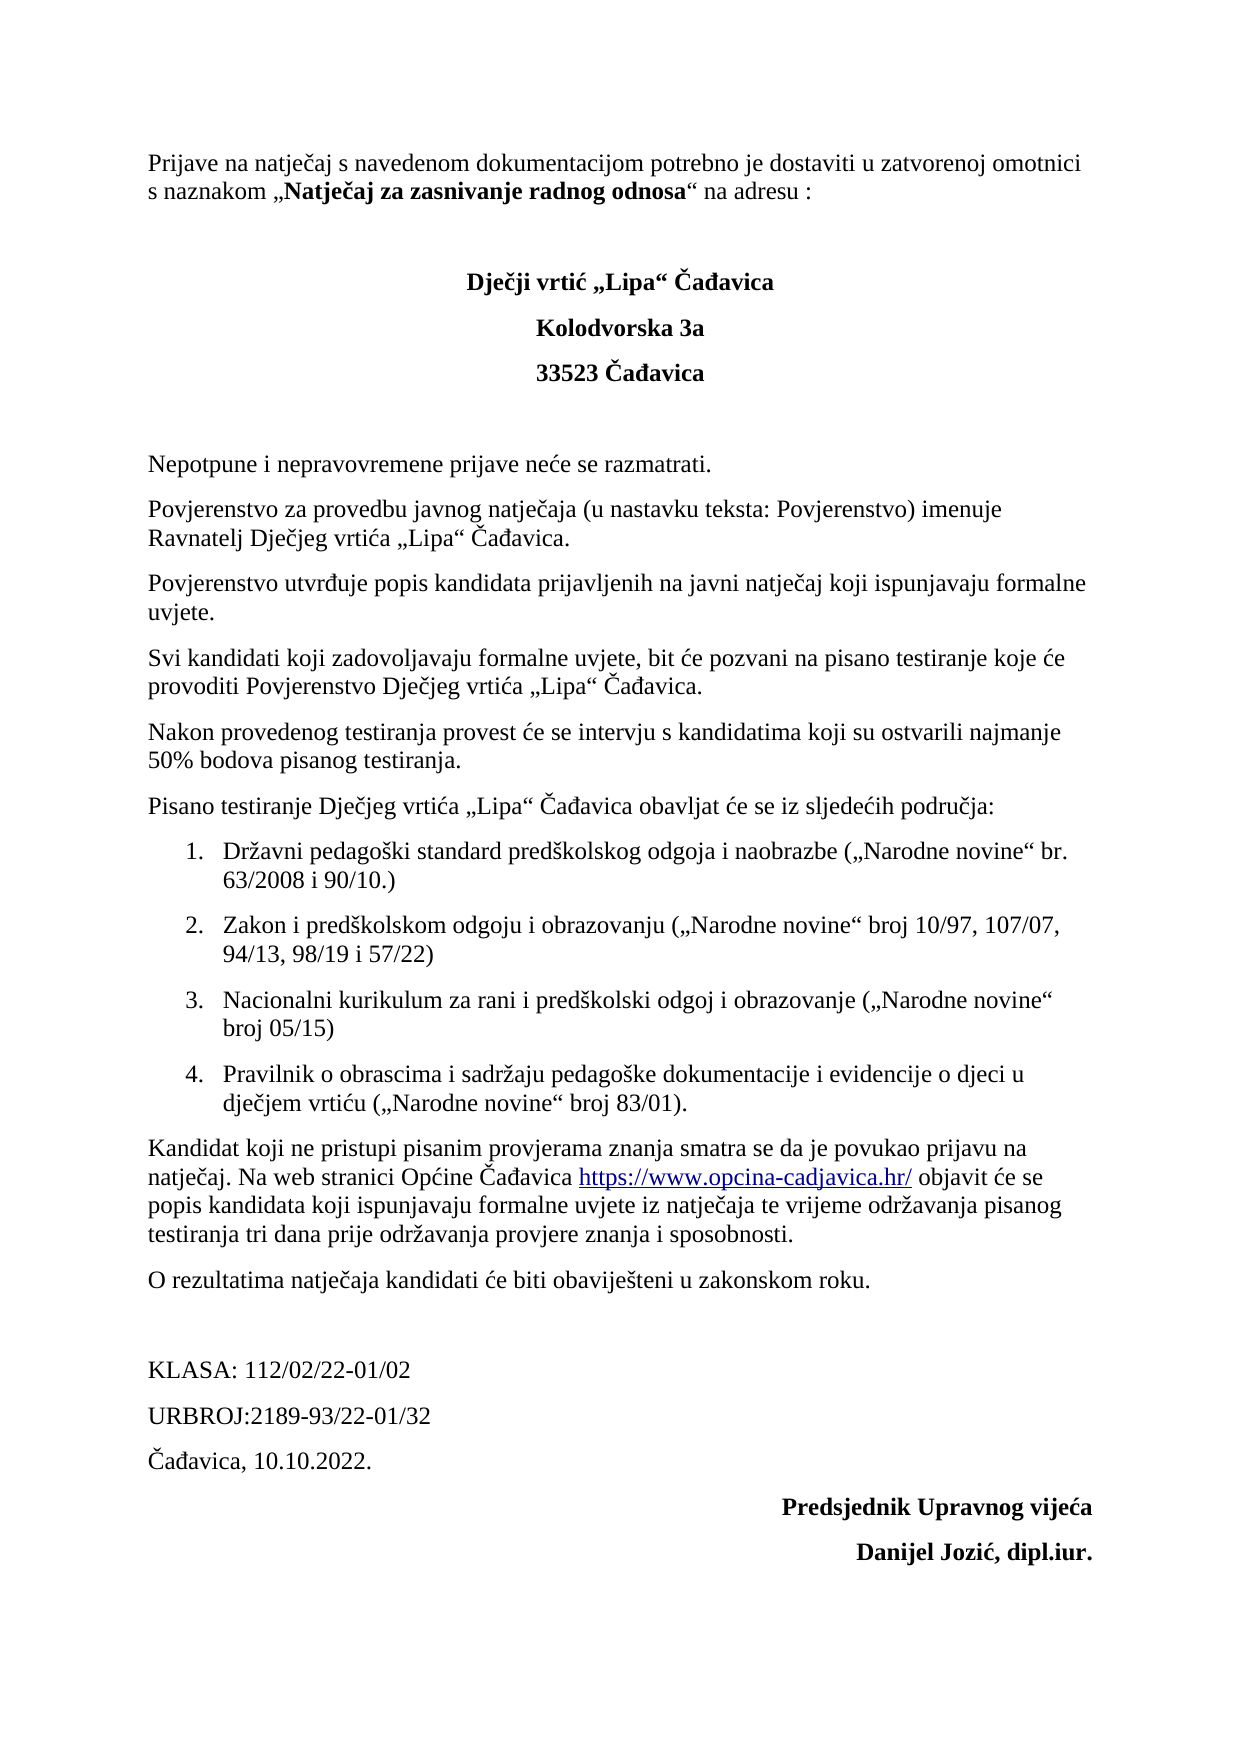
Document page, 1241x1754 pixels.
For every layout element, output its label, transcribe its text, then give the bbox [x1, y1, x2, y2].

text Čađavica, 10.10.2022. [148, 1446, 1093, 1475]
text Povjerenstvo za provedbu javnog natječaja (u nastavku teksta: Povjerenstvo) imenuje Ravnatelj Dječjeg vrtića „Lipa“ Čađavica. [148, 494, 1093, 552]
text Nepotpune i nepravovremene prijave neće se razmatrati. [148, 449, 1093, 478]
text Kandidat koji ne pristupi pisanim provjerama znanja smatra se da je povukao prijavu na natječaj. Na web stranici Općine Čađavica https://www.opcina-cadjavica.hr/ objavit će se popis kandidata koji ispunjavaju formalne uvjete iz natječaja te vrijeme održavanja pisanog testiranja tri dana prije održavanja provjere znanja i sposobnosti. [148, 1133, 1093, 1248]
text Nakon provedenog testiranja provest će se intervju s kandidatima koji su ostvarili najmanje 50% bodova pisanog testiranja. [148, 717, 1093, 774]
text Povjerenstvo utvrđuje popis kandidata prijavljenih na javni natječaj koji ispunjavaju formalne uvjete. [148, 568, 1093, 626]
list Nacionalni kurikulum za rani i predškolski odgoj i obrazovanje („Narodne novine“ broj 05/15) [185, 985, 1093, 1042]
text Dječji vrtić „Lipa“ Čađavica [148, 267, 1093, 296]
list Zakon i predškolskom odgoju i obrazovanju („Narodne novine“ broj 10/97, 107/07, 94/13, 98/19 i 57/22) [185, 911, 1093, 968]
text Predsjednik Upravnog vijeća [148, 1492, 1093, 1521]
text Pisano testiranje Dječjeg vrtića „Lipa“ Čađavica obavljat će se iz sljedećih područja: [148, 791, 1093, 820]
text 33523 Čađavica [148, 358, 1093, 387]
text Kolodvorska 3a [148, 313, 1093, 341]
list Državni pedagoški standard predškolskog odgoja i naobrazbe („Narodne novine“ br. 63/2008 i 90/10.) [185, 836, 1093, 894]
text URBROJ:2189-93/22-01/32 [148, 1401, 1093, 1430]
list Pravilnik o obrascima i sadržaju pedagoške dokumentacije i evidencije o djeci u dječjem vrtiću („Narodne novine“ broj 83/01). [185, 1059, 1093, 1116]
text Svi kandidati koji zadovoljavaju formalne uvjete, bit će pozvani na pisano testiranje koje će provoditi Povjerenstvo Dječjeg vrtića „Lipa“ Čađavica. [148, 643, 1093, 700]
text Danijel Jozić, dipl.iur. [148, 1537, 1093, 1566]
text KLASA: 112/02/22-01/02 [148, 1356, 1093, 1384]
text O rezultatima natječaja kandidati će biti obaviješteni u zakonskom roku. [148, 1265, 1093, 1293]
text Prijave na natječaj s navedenom dokumentacijom potrebno je dostaviti u zatvorenoj omotnici s naznakom „Natječaj za zasnivanje radnog odnosa“ na adresu : [148, 148, 1093, 205]
